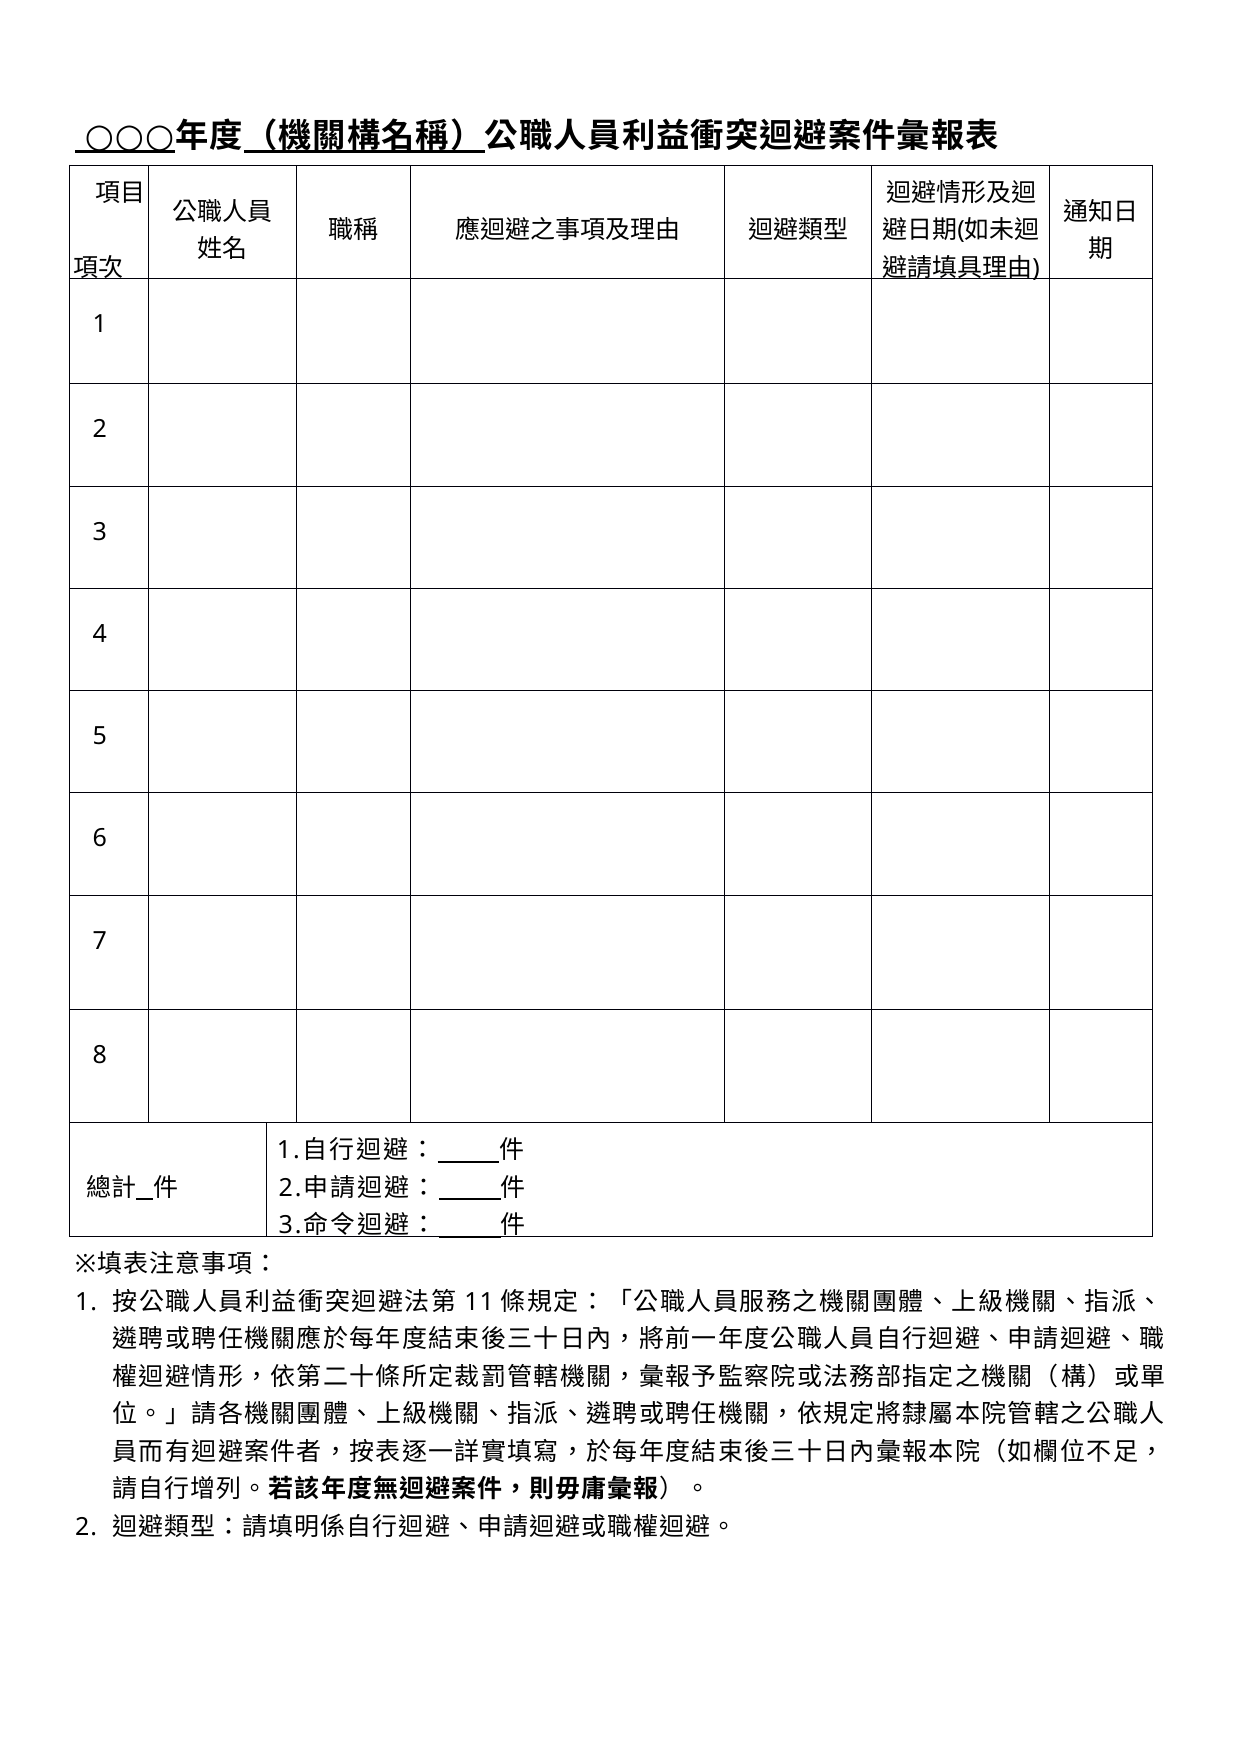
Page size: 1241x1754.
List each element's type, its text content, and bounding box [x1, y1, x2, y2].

table_cell [297, 384, 410, 486]
table_cell [872, 896, 1049, 1008]
table_cell [725, 487, 871, 588]
table_cell [149, 896, 296, 1008]
table_cell [411, 384, 724, 486]
table_cell [1050, 793, 1152, 895]
table_cell 5 [70, 691, 148, 792]
table_cell [149, 691, 296, 792]
table_cell [411, 487, 724, 588]
table_cell 7 [70, 896, 148, 1008]
table_cell 1.自行迴避： 件 2.申請迴避： 件 3.命令迴避： 件 [267, 1123, 1152, 1236]
table_cell [297, 279, 410, 383]
table_header 迴避類型 [725, 166, 871, 278]
table_cell [411, 1010, 724, 1122]
table_cell [411, 793, 724, 895]
table_cell [872, 793, 1049, 895]
table_cell [411, 896, 724, 1008]
table_cell [725, 384, 871, 486]
table_cell [872, 691, 1049, 792]
table_cell 3 [70, 487, 148, 588]
table_cell [149, 793, 296, 895]
table_cell 1 [70, 279, 148, 383]
table_cell [1050, 1010, 1152, 1122]
table_header 項目 項次 [70, 166, 148, 278]
table_cell [297, 896, 410, 1008]
table_cell [725, 896, 871, 1008]
table_cell [149, 1010, 296, 1122]
table_cell [297, 589, 410, 690]
table_cell [725, 279, 871, 383]
table_cell [149, 487, 296, 588]
table_cell [725, 691, 871, 792]
table_cell [297, 487, 410, 588]
table_cell [872, 1010, 1049, 1122]
table_cell [1050, 896, 1152, 1008]
table_cell [872, 589, 1049, 690]
list 按公職人員利益衝突迴避法第11條規定：「公職人員服務之機關團體、上級機關、指派、遴聘或聘任機關應於每年度結束後三十日內，將前一年度公職人員自行迴避、申請迴避、職權迴避情形，依第二十條所定裁罰管轄機關，彙報予監察院或法務部指定之機關（構）或單位。」請各機關團體、上級機關、指派、遴聘或聘任機關，依規定將隸屬本院管轄之公職人員而有迴避案件者，按表逐一詳實填寫，於每年度結束後三十日內彙報本院（如欄位不足，請自行增列。若該年度無迴避案件，則毋庸彙報）。 [75, 1274, 1165, 1499]
table_cell [725, 1010, 871, 1122]
table_header 應迴避之事項及理由 [411, 166, 724, 278]
table_cell [1050, 279, 1152, 383]
table_cell [149, 279, 296, 383]
table_cell [149, 384, 296, 486]
table_cell 6 [70, 793, 148, 895]
table_cell [297, 691, 410, 792]
text ※填表注意事項： [75, 1237, 1165, 1274]
table_cell [1050, 384, 1152, 486]
table_header 公職人員 姓名 [149, 166, 296, 278]
table_cell 2 [70, 384, 148, 486]
table_cell [872, 487, 1049, 588]
table_cell [1050, 487, 1152, 588]
text ○○○年度（機關構名稱）公職人員利益衝突迴避案件彙報表 [75, 89, 1165, 164]
table_cell [872, 279, 1049, 383]
table_header 通知日期 [1050, 166, 1152, 278]
list 迴避類型：請填明係自行迴避、申請迴避或職權迴避。 [75, 1499, 1165, 1537]
table_header 職稱 [297, 166, 410, 278]
table_cell [1050, 589, 1152, 690]
table_cell 8 [70, 1010, 148, 1122]
table_cell 總計 件 [70, 1123, 266, 1236]
table_cell [297, 1010, 410, 1122]
table_cell [725, 589, 871, 690]
table_cell [1050, 691, 1152, 792]
table_cell 4 [70, 589, 148, 690]
table_cell [297, 793, 410, 895]
table_header 迴避情形及迴避日期(如未迴避請填具理由) [872, 166, 1049, 278]
table_cell [411, 691, 724, 792]
table_cell [725, 793, 871, 895]
table_cell [149, 589, 296, 690]
table_cell [872, 384, 1049, 486]
table_cell [411, 589, 724, 690]
table_cell [411, 279, 724, 383]
